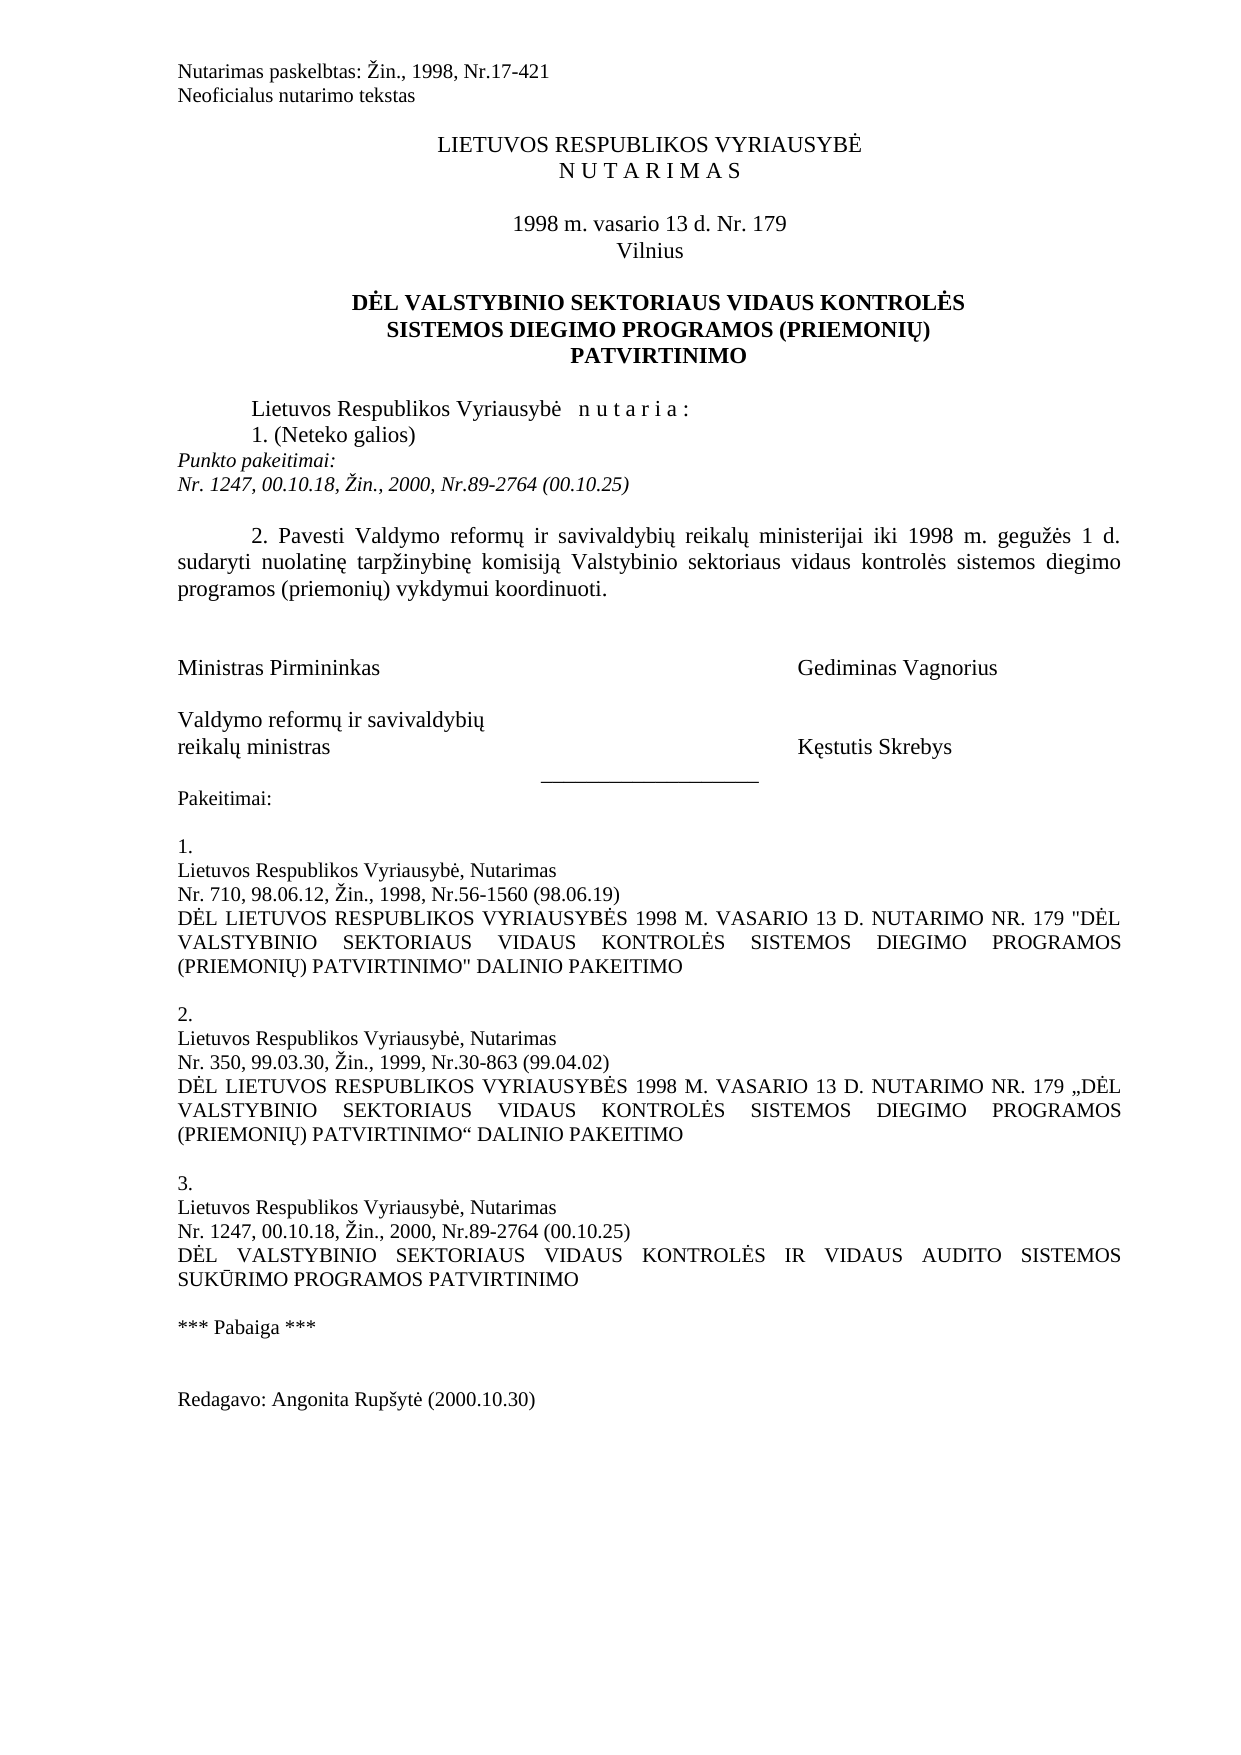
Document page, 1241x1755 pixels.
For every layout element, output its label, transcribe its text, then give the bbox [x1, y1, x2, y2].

text Nr. 350, 99.03.30, Žin., 1999, Nr.30-863 (99.04.02) [177, 1050, 1122, 1074]
text DĖL LIETUVOS RESPUBLIKOS VYRIAUSYBĖS 1998 M. VASARIO 13 D. NUTARIMO NR. 179 "DĖL VALSTYBINIO SEKTORIAUS VIDAUS KONTROLĖS SISTEMOS DIEGIMO PROGRAMOS (PRIEMONIŲ) PATVIRTINIMO" DALINIO PAKEITIMO [177, 906, 1122, 978]
text LIETUVOS RESPUBLIKOS VYRIAUSYBĖ [177, 131, 1122, 158]
text reikalų ministras Kęstutis Skrebys [177, 733, 1122, 759]
text *** Pabaiga *** [177, 1315, 1122, 1339]
text N U T A R I M A S [177, 158, 1122, 184]
text DĖL LIETUVOS RESPUBLIKOS VYRIAUSYBĖS 1998 M. VASARIO 13 D. NUTARIMO NR. 179 „DĖL VALSTYBINIO SEKTORIAUS VIDAUS KONTROLĖS SISTEMOS DIEGIMO PROGRAMOS (PRIEMONIŲ) PATVIRTINIMO“ DALINIO PAKEITIMO [177, 1074, 1122, 1146]
text Nr. 1247, 00.10.18, Žin., 2000, Nr.89-2764 (00.10.25) [177, 472, 1122, 496]
text Neoficialus nutarimo tekstas [177, 83, 1122, 107]
text Lietuvos Respublikos Vyriausybė, Nutarimas [177, 1194, 1122, 1219]
text Nutarimas paskelbtas: Žin., 1998, Nr.17-421 [177, 59, 1122, 83]
text Redagavo: Angonita Rupšytė (2000.10.30) [177, 1387, 1122, 1411]
text 1998 m. vasario 13 d. Nr. 179 [177, 210, 1122, 237]
text 2. Pavesti Valdymo reformų ir savivaldybių reikalų ministerijai iki 1998 m. gegužės 1 d. sudaryti nuolatinę tarpžinybinę komisiją Valstybinio sektoriaus vidaus kontrolės sistemos diegimo programos (priemonių) vykdymui koordinuoti. [177, 522, 1122, 601]
text DĖL VALSTYBINIO SEKTORIAUS VIDAUS KONTROLĖS SISTEMOS DIEGIMO PROGRAMOS (PRIEMONIŲ) PATVIRTINIMO [295, 289, 1022, 368]
text Pakeitimai: [177, 786, 1122, 809]
text Lietuvos Respublikos Vyriausybė n u t a r i a : [177, 395, 1122, 421]
text 3. [177, 1171, 1122, 1194]
text Vilnius [177, 237, 1122, 263]
text Valdymo reformų ir savivaldybių [177, 706, 1122, 733]
text Lietuvos Respublikos Vyriausybė, Nutarimas [177, 1026, 1122, 1050]
text 1. [177, 834, 1122, 858]
text DĖL VALSTYBINIO SEKTORIAUS VIDAUS KONTROLĖS IR VIDAUS AUDITO SISTEMOS SUKŪRIMO PROGRAMOS PATVIRTINIMO [177, 1243, 1122, 1291]
text ___________________ [177, 759, 1122, 786]
text 2. [177, 1002, 1122, 1026]
text Ministras Pirmininkas Gediminas Vagnorius [177, 654, 1122, 680]
text Lietuvos Respublikos Vyriausybė, Nutarimas [177, 858, 1122, 882]
text Nr. 710, 98.06.12, Žin., 1998, Nr.56-1560 (98.06.19) [177, 882, 1122, 906]
text 1. (Neteko galios) [177, 421, 1122, 447]
text Nr. 1247, 00.10.18, Žin., 2000, Nr.89-2764 (00.10.25) [177, 1219, 1122, 1243]
text Punkto pakeitimai: [177, 447, 1122, 472]
